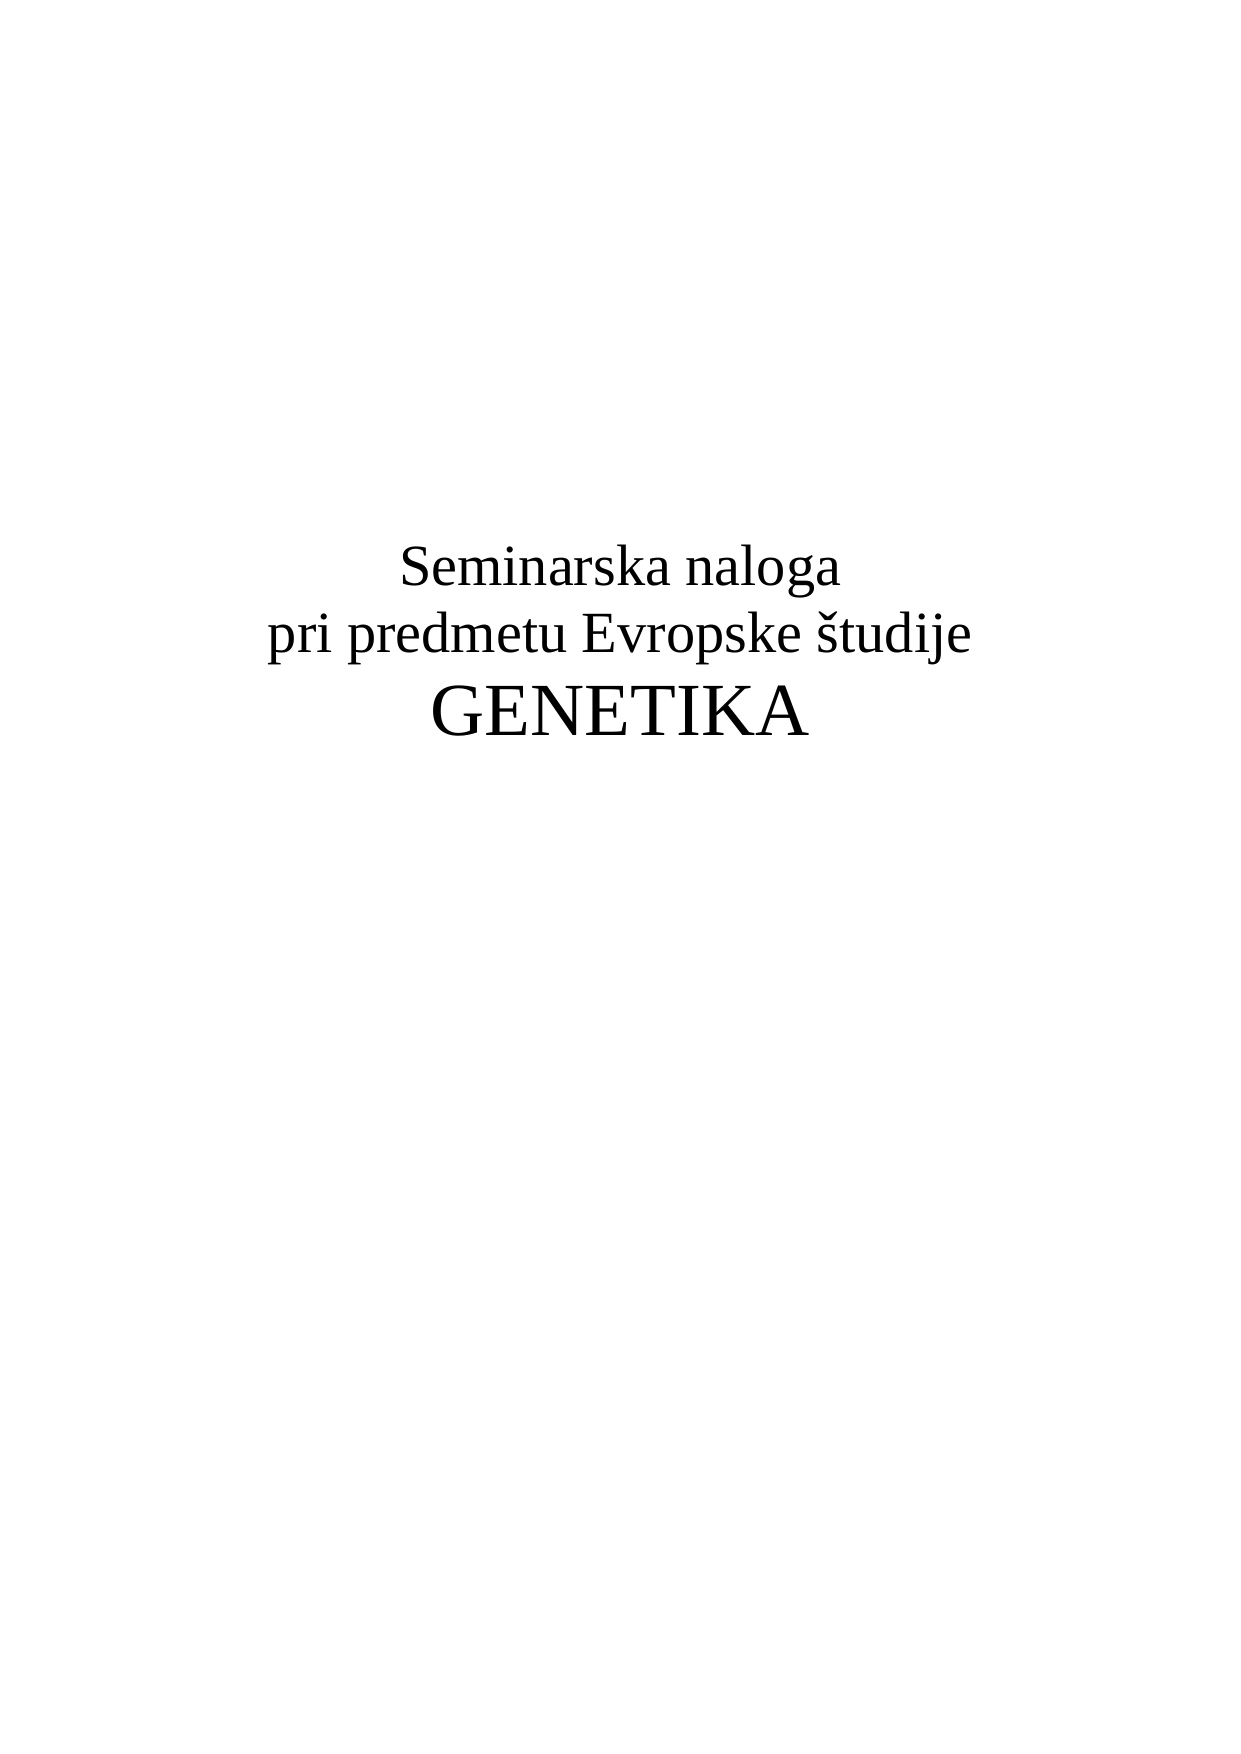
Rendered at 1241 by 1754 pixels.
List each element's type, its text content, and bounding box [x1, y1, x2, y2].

text pri predmetu Evropske študije [148, 598, 1092, 665]
text GENETIKA [148, 665, 1092, 751]
text Seminarska naloga [148, 531, 1092, 598]
